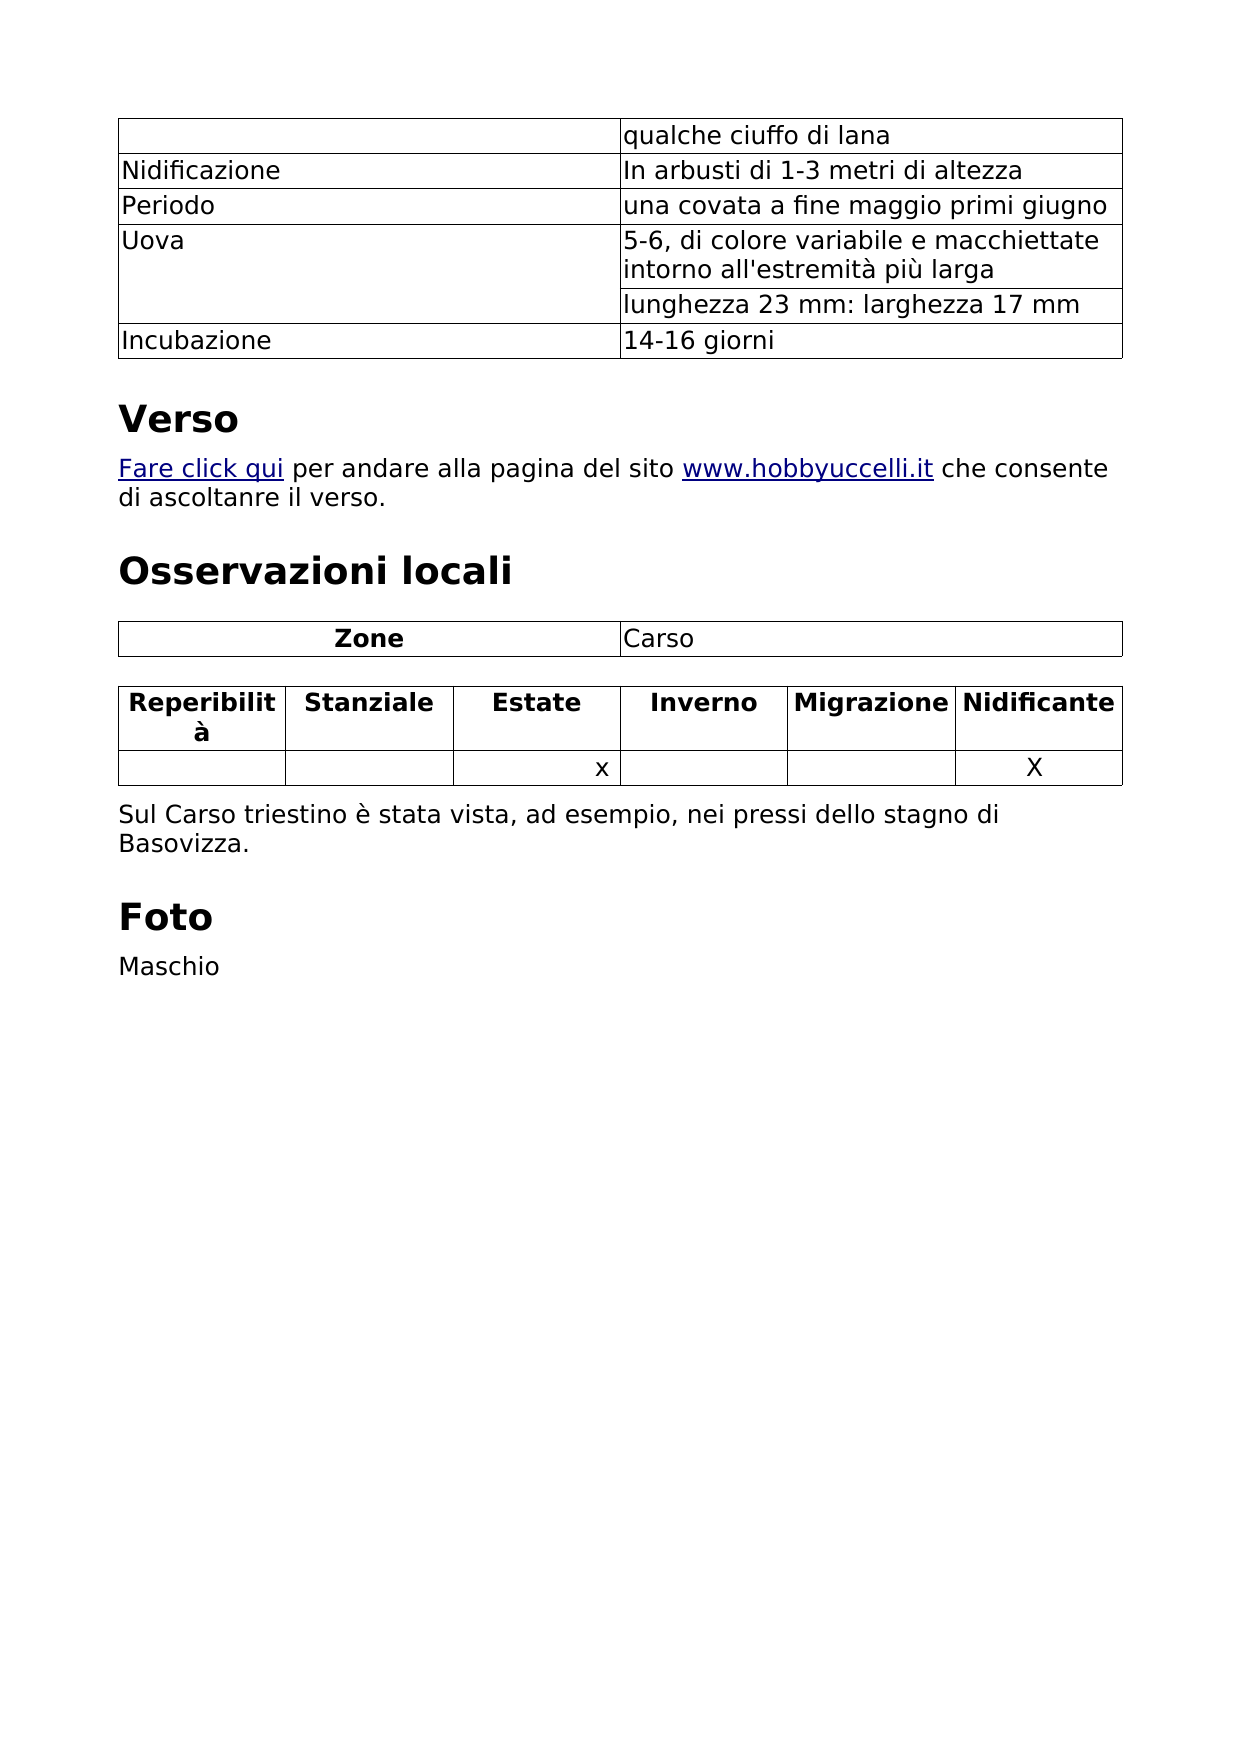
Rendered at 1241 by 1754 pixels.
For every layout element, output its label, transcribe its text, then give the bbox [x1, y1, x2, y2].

table_header Reperibilità [119, 687, 285, 750]
table_header Nidificante [956, 687, 1122, 750]
table_header Stanziale [286, 687, 453, 750]
table_cell [286, 751, 453, 785]
table_cell lunghezza 23 mm: larghezza 17 mm [621, 289, 1122, 323]
table_cell X [956, 751, 1122, 785]
table_cell [788, 751, 955, 785]
subtitle Foto [118, 896, 1122, 939]
table_cell Periodo [119, 189, 620, 223]
text Sul Carso triestino è stata vista, ad esempio, nei pressi dello stagno di Basovizza. [118, 800, 1122, 858]
table_cell 14-16 giorni [621, 324, 1122, 358]
table_header Zone [119, 622, 620, 656]
table_cell x [454, 751, 620, 785]
subtitle Osservazioni locali [118, 550, 1122, 593]
table_header [119, 119, 620, 153]
table_cell [621, 751, 787, 785]
text Fare click qui per andare alla pagina del sito www.hobbyuccelli.it che consente di ascoltanre il verso. [118, 454, 1122, 512]
subtitle Verso [118, 398, 1122, 441]
table_cell Uova [119, 225, 620, 323]
text Maschio [118, 952, 1122, 981]
table_cell 5-6, di colore variabile e macchiettate intorno all'estremità più larga [621, 225, 1122, 288]
table_header qualche ciuffo di lana [621, 119, 1122, 153]
table_cell Incubazione [119, 324, 620, 358]
table_header Carso [621, 622, 1122, 656]
table_cell una covata a fine maggio primi giugno [621, 189, 1122, 223]
table_header Inverno [621, 687, 787, 750]
table_header Migrazione [788, 687, 955, 750]
table_header Estate [454, 687, 620, 750]
table_cell [119, 751, 285, 785]
table_cell Nidificazione [119, 154, 620, 188]
table_cell In arbusti di 1-3 metri di altezza [621, 154, 1122, 188]
